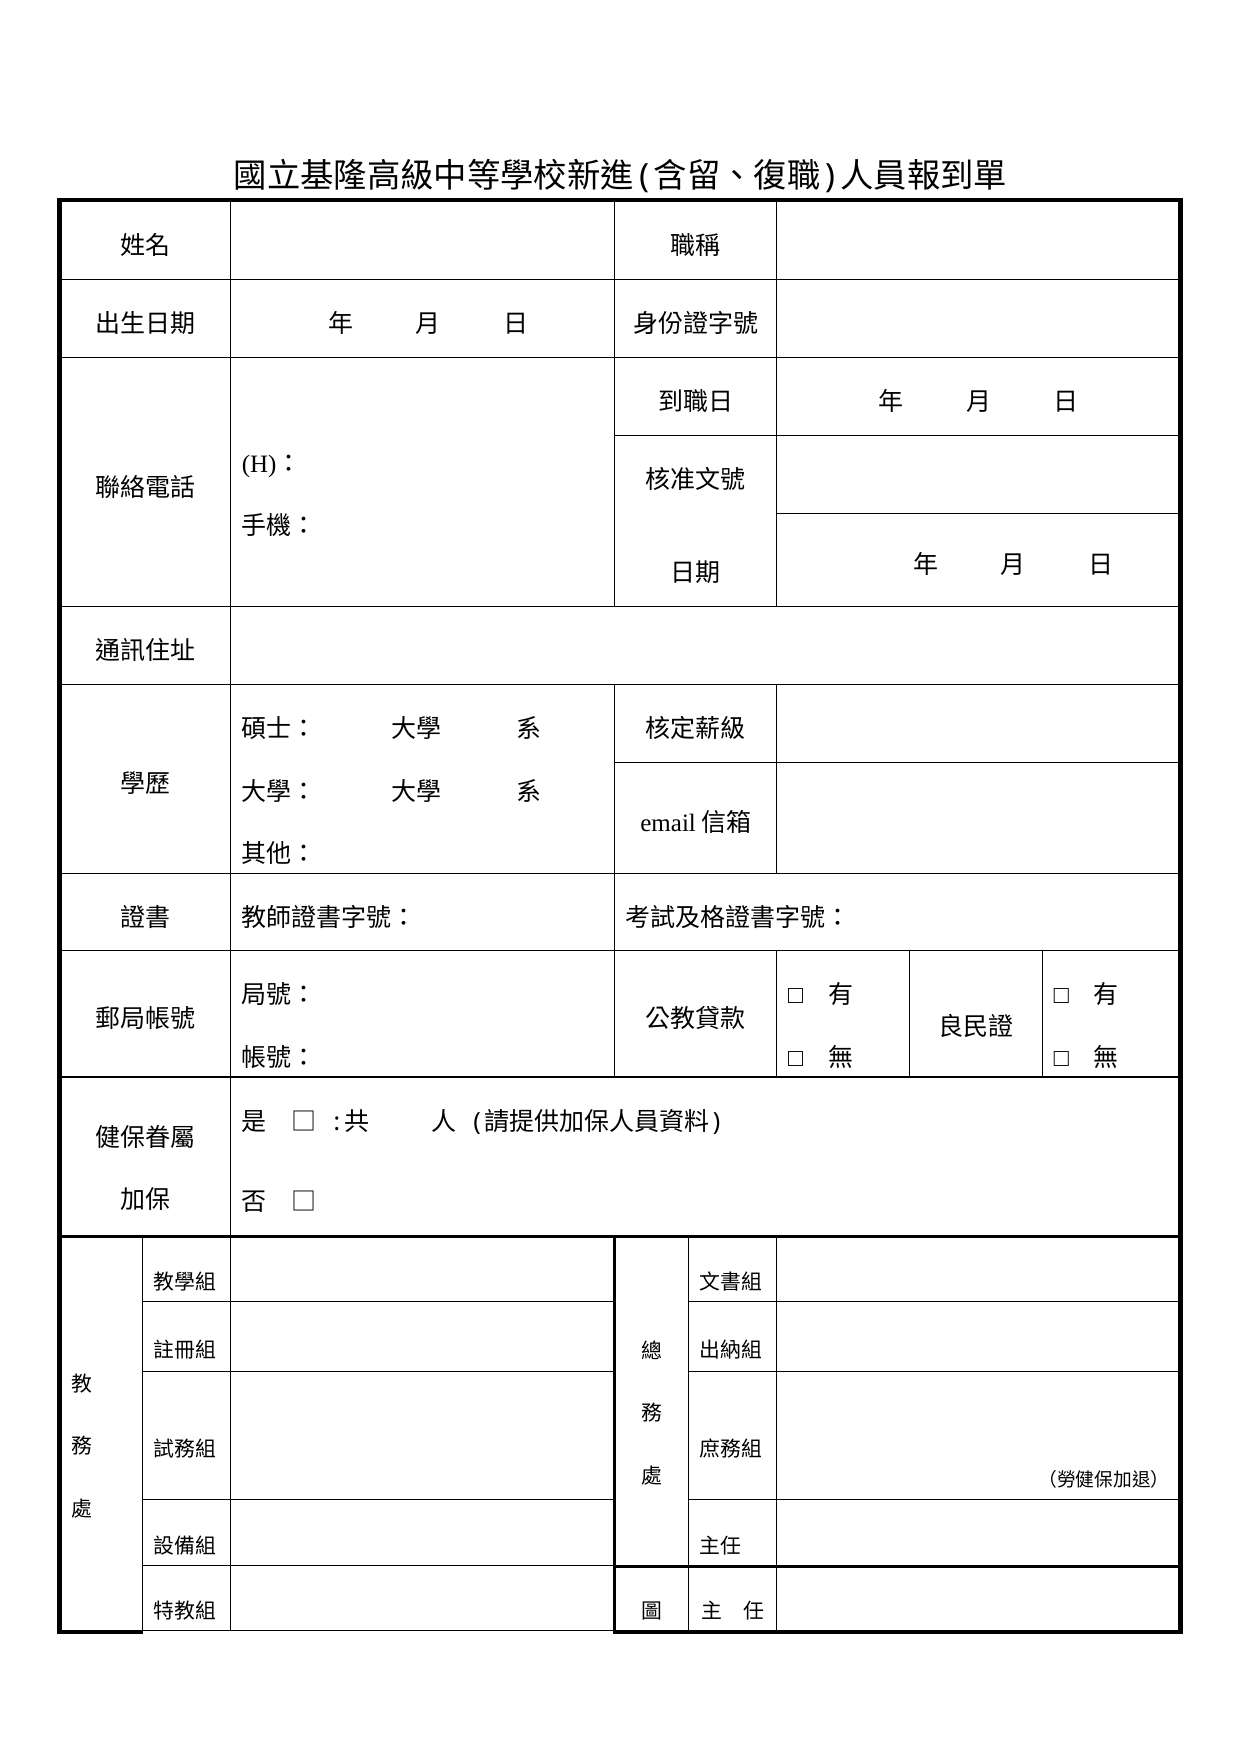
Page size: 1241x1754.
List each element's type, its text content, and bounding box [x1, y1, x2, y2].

table_cell [231, 1302, 613, 1371]
table_cell 年 月 日 [777, 514, 1178, 606]
table_cell [777, 685, 1178, 762]
table_cell [777, 1568, 1178, 1630]
table_cell 碩士： 大學 系 大學： 大學 系 其他： [231, 685, 614, 872]
table_cell 局號： 帳號： [231, 951, 614, 1076]
table_cell [777, 436, 1178, 512]
table_cell （勞健保加退） [777, 1372, 1178, 1499]
table_cell 年 月 日 [231, 280, 614, 357]
table_cell 圖 [616, 1568, 688, 1630]
table_header [231, 202, 614, 279]
table_cell 考試及格證書字號： [615, 874, 1178, 950]
table_cell 出生日期 [62, 280, 230, 357]
table_cell [231, 1238, 613, 1301]
table_cell [231, 1566, 613, 1630]
table_cell 庶務組 [689, 1372, 776, 1499]
table_cell 核定薪級 [615, 685, 776, 762]
table_cell 通訊住址 [62, 607, 230, 684]
table_cell (H)： 手機： [231, 358, 614, 606]
table_cell 主 任 [689, 1568, 776, 1630]
table_cell 核准文號 日期 [615, 436, 776, 606]
table_cell 總 務 處 [616, 1238, 688, 1565]
table_cell email信箱 [615, 763, 776, 872]
table_cell 身份證字號 [615, 280, 776, 357]
table_cell [777, 1302, 1178, 1371]
table_cell 主任 [689, 1500, 776, 1565]
table_cell 良民證 [910, 951, 1042, 1076]
table_cell [777, 1238, 1178, 1301]
table_cell 年 月 日 [777, 358, 1178, 434]
table_header [777, 202, 1178, 279]
text 國立基隆高級中等學校新進(含留、復職)人員報到單 [112, 149, 1128, 197]
table_cell 文書組 [689, 1238, 776, 1301]
table_cell □ 有 □ 無 [1043, 951, 1178, 1076]
table_cell 試務組 [143, 1372, 230, 1499]
table_cell [231, 1500, 613, 1565]
table_cell 出納組 [689, 1302, 776, 1371]
table_cell [777, 280, 1178, 357]
table_cell 教 務 處 [62, 1238, 142, 1630]
table_cell 到職日 [615, 358, 776, 434]
table_cell 是 □ :共 人 (請提供加保人員資料) 否 □ [231, 1078, 1178, 1235]
table_header 姓名 [62, 202, 230, 279]
table_cell 郵局帳號 [62, 951, 230, 1076]
table_cell 聯絡電話 [62, 358, 230, 606]
table_header 職稱 [615, 202, 776, 279]
table_cell 教學組 [143, 1238, 230, 1301]
table_cell 健保眷屬 加保 [62, 1078, 230, 1235]
table_cell 公教貸款 [615, 951, 776, 1076]
table_cell [231, 607, 1178, 684]
table_cell [231, 1372, 613, 1499]
table_cell 設備組 [143, 1500, 230, 1565]
table_cell 教師證書字號： [231, 874, 614, 950]
table_cell [777, 763, 1178, 872]
table_cell 學歷 [62, 685, 230, 872]
table_cell 註冊組 [143, 1302, 230, 1371]
table_cell □ 有 □ 無 [777, 951, 909, 1076]
table_cell [777, 1500, 1178, 1565]
table_cell 特教組 [143, 1566, 230, 1630]
table_cell 證書 [62, 874, 230, 950]
